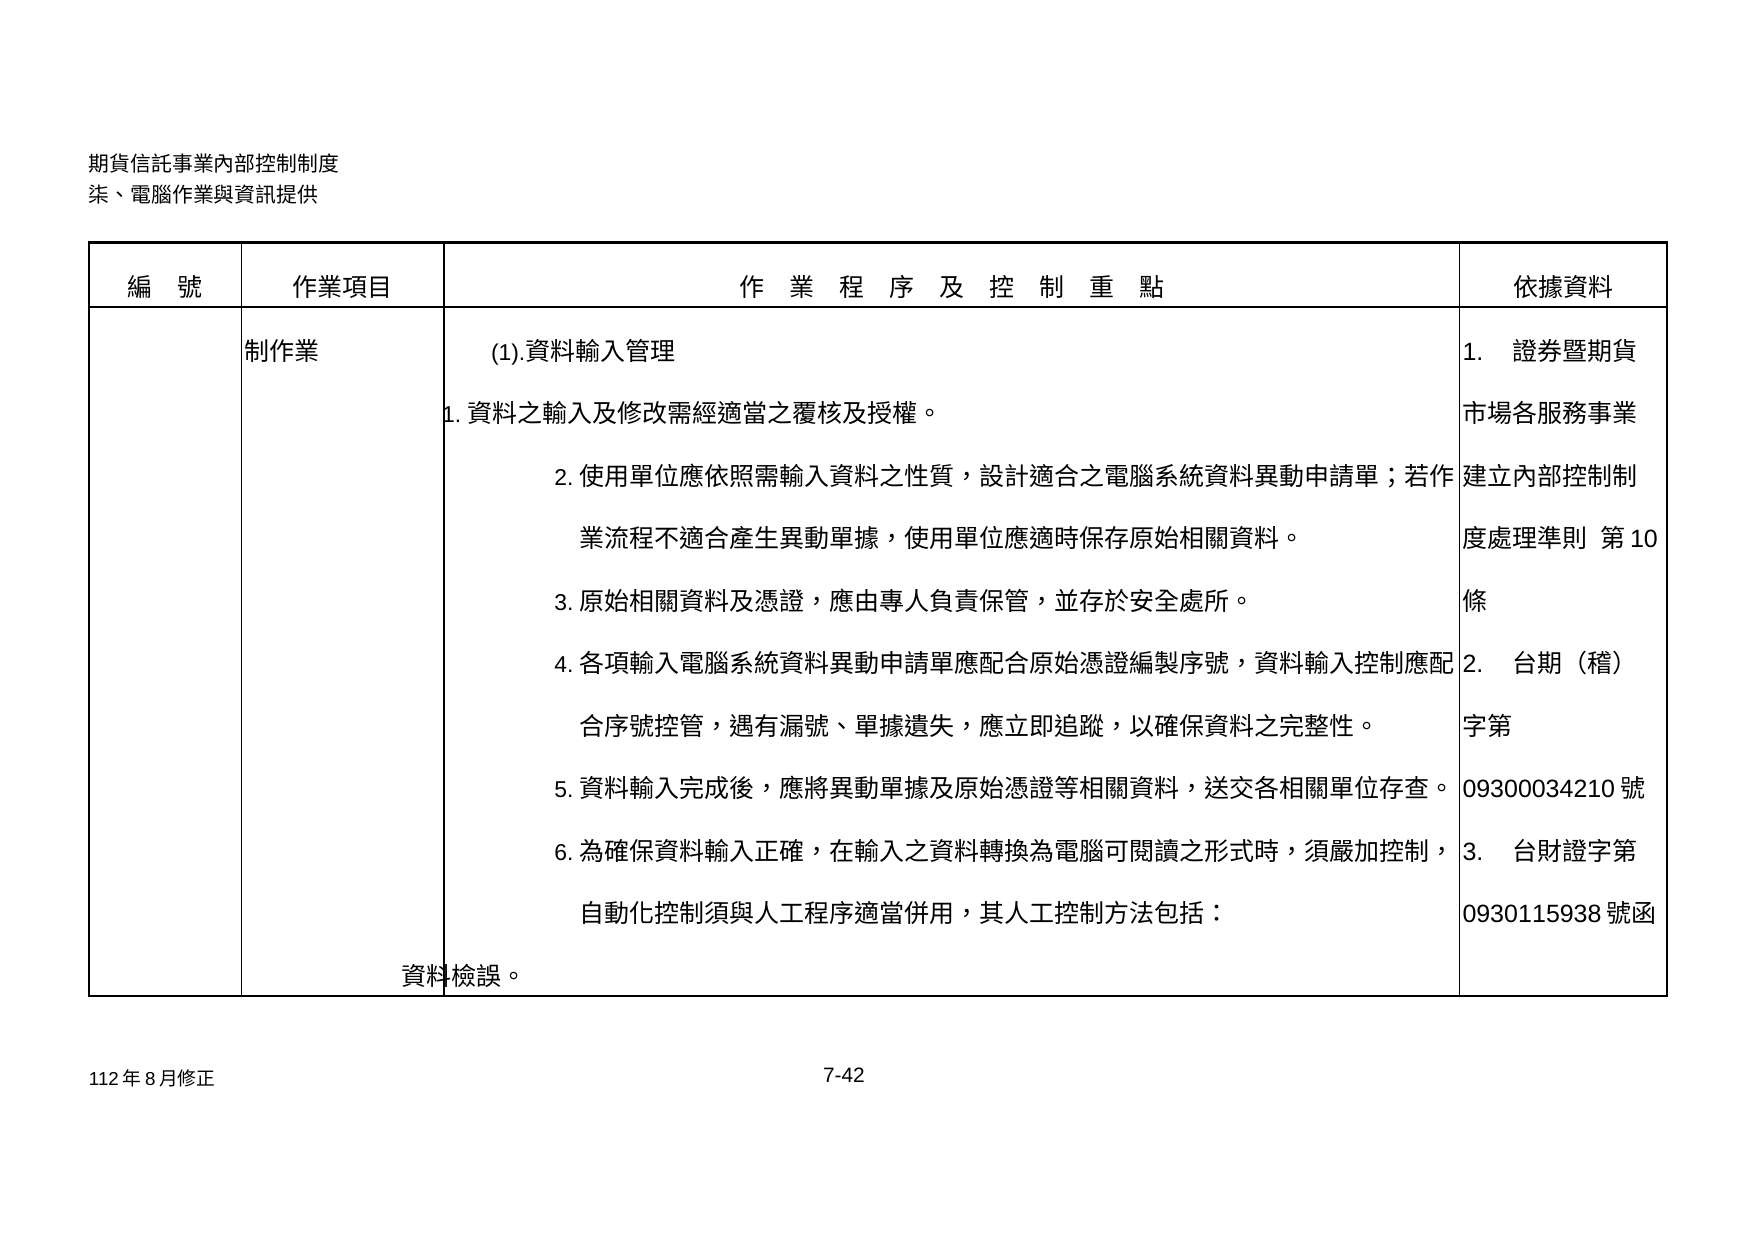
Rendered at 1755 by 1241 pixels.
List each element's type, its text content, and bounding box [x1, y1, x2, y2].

table_header 作 業 程 序 及 控 制 重 點 [445, 244, 1459, 306]
table_header 作業項目 [242, 244, 443, 306]
table_cell 法令規章： 證券暨期貨市場各服務事業建立內部控制制度處理準則 第10條 台期（稽）字第09300034210號 台財證字第0930115938號函 使用表單： 電腦系統資料異動申請單 分發清單及簽收紀錄 審計軌跡報告 [1460, 308, 1666, 995]
table_header 編 號 [90, 244, 241, 306]
table_header 依據資料 [1460, 244, 1666, 306]
table_cell 作業程序： 資料輸入管理 資料之輸入及修改需經適當之覆核及授權。 使用單位應依照需輸入資料之性質，設計適合之電腦系統資料異動申請單；若作業流程不適合產生異動單據，使用單位應適時保存原始相關資料。 原始相關資料及憑證，應由專人負責保管，並存於安全處所。 各項輸入電腦系統資料異動申請單應配合原始憑證編製序號，資料輸入控制應配合序號控管，遇有漏號、單據遺失，應立即追蹤，以確保資料之完整性。 資料輸入完成後，應將異動單據及原始憑證等相關資料，送交各相關單位存查。 為確保資料輸入正確，在輸入之資料轉換為電腦可閱讀之形式時，須嚴加控制，自動化控制須與人工程序適當併用，其人工控制方法包括： 資料檢誤。 資料驗證。 文件數量之核對。 批次控制之核對。 系統應建立作業流程以確保輸入之資料係經過驗證和編輯且盡可能符合交易實質內容，程式化之輸入格式可確保資料係依正確之格式輸入正確之欄位，利用電腦自動化控制包括： 序號之核對。 極限值之核對。 範圍之核對。 有效性之核對。 合理性之核對。 檢查號碼之核對。 完整性之核對。 重複性之核對。 邏輯關係之核對。 系統間資料拋轉之輸入，應設計資料完整性、正確性之自動檢查功能；若系統檢查發現錯誤，應設計自動產生相關異常警訊或報表，並由專人負責追蹤。 資料輸出管理 僅有經適當授權之人員始可進行資料或報表之輸出或列印作業（分為螢幕上列印、印表機列印、轉成檔案、透過網路傳送等方式）。 輸出資料應分發予適當授權之人，機密性、敏感性之資料輸出設計有適當管控程序，由專人負責輸出、分送、保管，並建立分發清單及簽收紀錄。 系統應產生重要資料鍵入、主檔變更及系統自動產生交易之審計軌跡報告（如交易明細報告），以供核對及調節原始輸入憑證。 輸出資料若以磁性媒體保存，應定期檢查以確定必要時能以報表方式印出。 各單位依照各自輸出資料之性質，訂定保存方式、保存期間、銷毀方式等適當之規範。 更正例外或異常輸出項目 輸出資料須與輸入資料相符，與原始憑證等相關資料核對，應定期利用人工或系統相互勾稽，包括比對筆數、序號及總和等，以確保所儲存資訊之處理程序正確且合乎實際情況；若發現錯誤，應會同相關人員查明原因，須填寫「電腦系統資料異動申請單」報請權責主管核准修正後，更正資料並將申請單與相關文件妥善保存備查。 更正例外或異常項目之再輸入應調節至原例外或異常項目。 控制重點： 資料輸入管理 資料之輸入及修改需經授權，並於輸入前查驗資料輸入之正確性，依相關之原始資料輸入。 原始相關資料及憑證，由各單位專人負責保管，並存於安全處所。 各項輸入資料須配合原始相關資料及憑證編製序號，資料輸入控制應配合序號控管，遇有漏號或單據遺失，應立即追蹤，以確保資料之完整性。 在輸入之資料轉換為電腦可閱讀之形式時，須嚴加控制，須適當併用自動化與人工之控制程序，以確保資料輸入正確。 系統應建立作業流程以確保輸入之資料係經過驗證和編輯且盡可能符合交易實質內容，程式化之輸入格式可確保資料係依正確之格式輸入正確之欄位。 資料輸出管理 輸出資料應分發予適當授權之人，機密性及敏感性之資料輸出設計有適當管控程序，由專人負責輸出、分送及保管，並建立分發清單及簽收記錄。 系統應產生重要資料鍵入、主檔變更及系統自動產生交易之審計軌跡報告（如交易明細報告），以供核對及調節原始輸入憑證。 更正例外或異常輸出項目： 發現資料錯誤應會同相關人員查明原因，須填寫「電腦系統資料異動申請單」報請權責主管核准修正後，更正資料並將申請單與相關文件妥善保存備查。 更正例外或異常項目之再輸入應調節至原例外或異常項目。 [445, 308, 1459, 995]
table_cell [90, 308, 241, 995]
table_cell 資料輸出入之控制作業 [242, 308, 443, 995]
